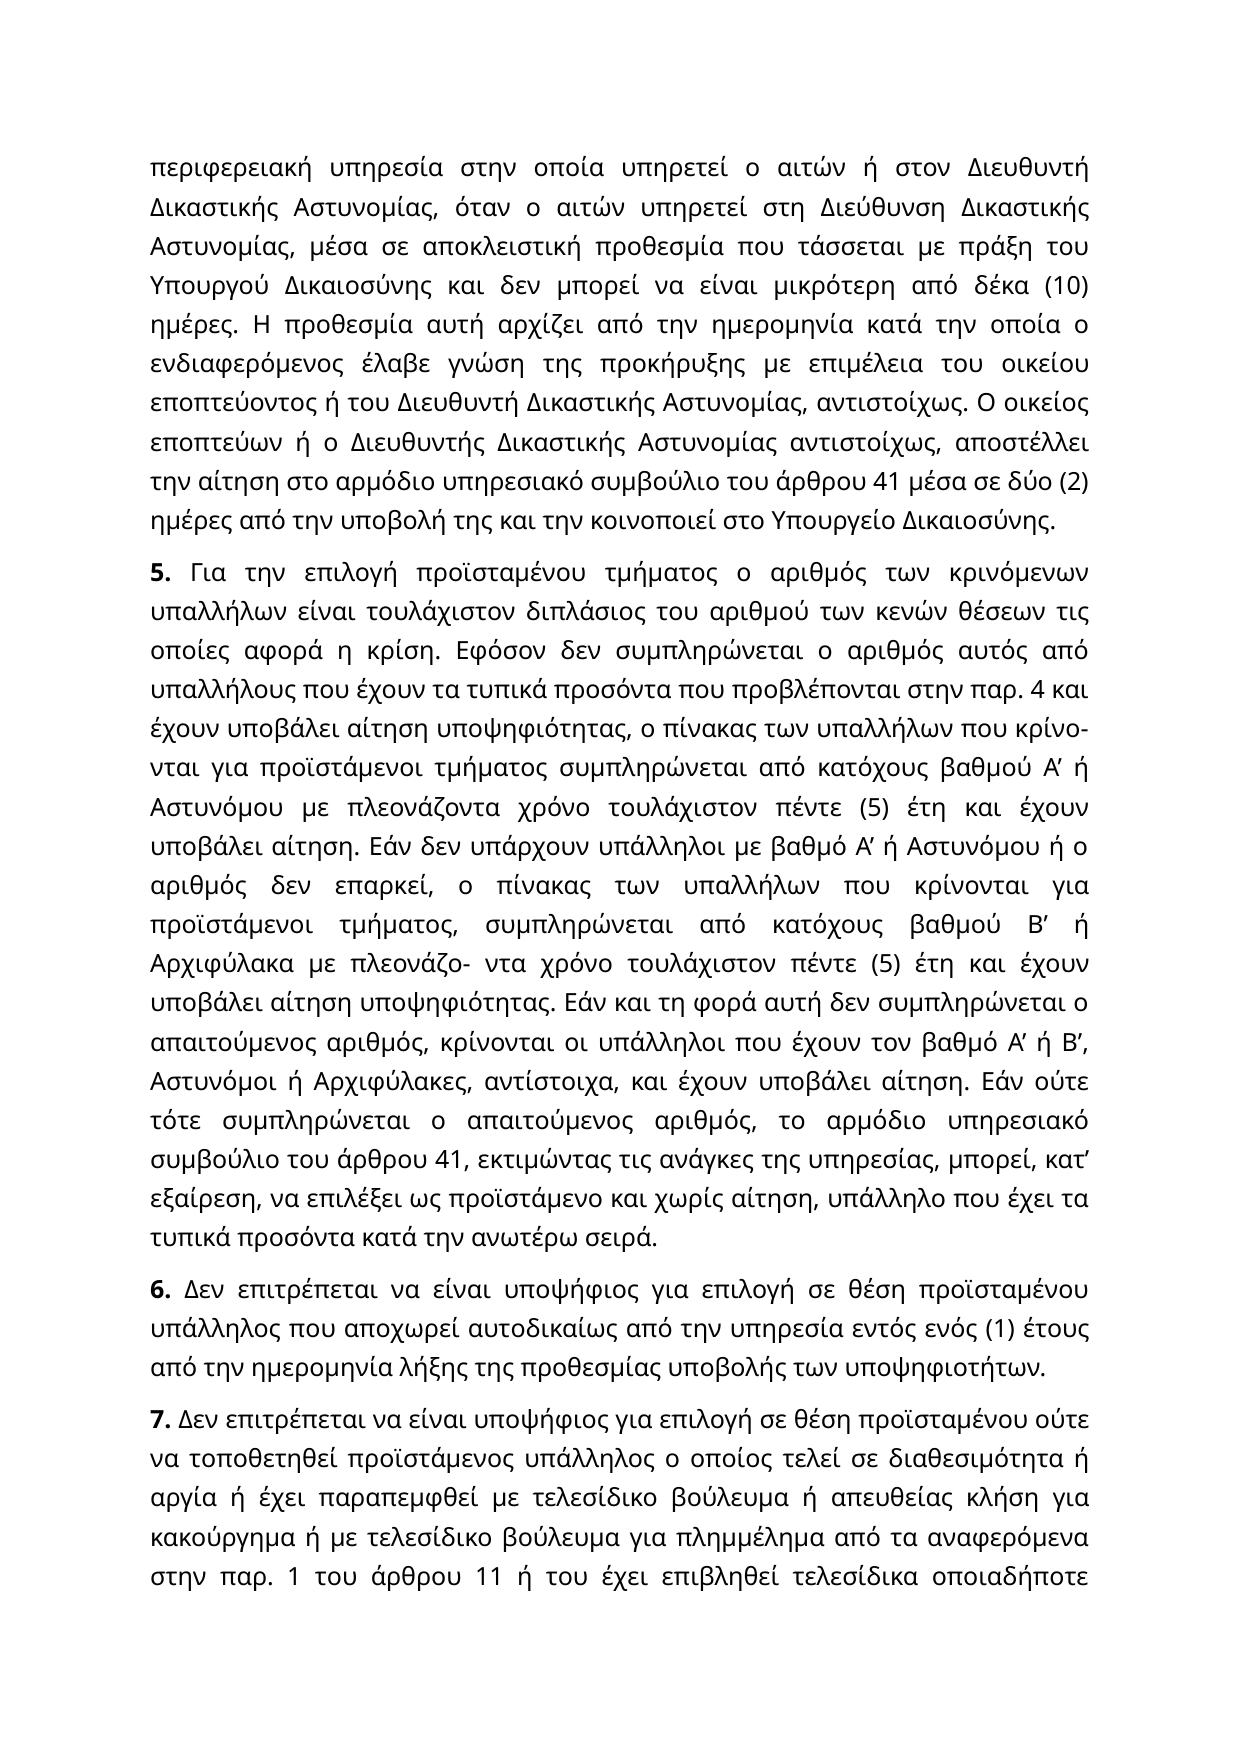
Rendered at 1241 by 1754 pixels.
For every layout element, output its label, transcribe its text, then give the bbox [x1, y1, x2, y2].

text 6. Δεν επιτρέπεται να είναι υποψήφιος για επιλογή σε θέση προϊσταμένου υπάλληλος που αποχωρεί αυτοδικαίως από την υπηρεσία εντός ενός (1) έτους από την ημερομηνία λήξης της προθεσμίας υποβολής των υποψηφιοτήτων. [150, 1272, 1090, 1384]
text 7. Δεν επιτρέπεται να είναι υποψήφιος για επιλογή σε θέση προϊσταμένου ούτε να τοποθετηθεί προϊστάμενος υπάλληλος ο οποίος τελεί σε διαθεσιμότητα ή αργία ή έχει παραπεμφθεί με τελεσίδικο βούλευμα ή απευθείας κλήση για κακούργημα ή με τελεσίδικο βούλευμα για πλημμέλημα από τα αναφερόμενα στην παρ. 1 του άρθρου 11 ή του έχει επιβληθεί τελεσίδικα οποιαδήποτε [150, 1402, 1090, 1592]
text περιφερειακή υπηρεσία στην οποία υπηρετεί ο αιτών ή στον Διευθυντή Δικαστικής Αστυνομίας, όταν ο αιτών υπηρετεί στη Διεύθυνση Δικαστικής Αστυνομίας, μέσα σε αποκλειστική προθεσμία που τάσσεται με πράξη του Υπουργού Δικαιοσύνης και δεν μπορεί να είναι μικρότερη από δέκα (10) ημέρες. Η προθεσμία αυτή αρχίζει από την ημερομηνία κατά την οποία ο ενδιαφερόμενος έλαβε γνώση της προκήρυξης με επιμέλεια του οικείου εποπτεύοντος ή του Διευθυντή Δικαστικής Αστυνομίας, αντιστοίχως. Ο οικείος εποπτεύων ή ο Διευθυντής Δικαστικής Αστυνομίας αντιστοίχως, αποστέλλει την αίτηση στο αρμόδιο υπηρεσιακό συμβούλιο του άρθρου 41 μέσα σε δύο (2) ημέρες από την υποβολή της και την κοινοποιεί στο Υπουργείο Δικαιοσύνης. [150, 150, 1090, 537]
text 5. Για την επιλογή προϊσταμένου τμήματος ο αριθμός των κρινόμενων υπαλλήλων είναι τουλάχιστον διπλάσιος του αριθμού των κενών θέσεων τις οποίες αφορά η κρίση. Εφόσον δεν συμπληρώνεται ο αριθμός αυτός από υπαλλήλους που έχουν τα τυπικά προσόντα που προβλέπονται στην παρ. 4 και έχουν υποβάλει αίτηση υποψηφιότητας, ο πίνακας των υπαλλήλων που κρίνο- νται για προϊστάμενοι τμήματος συμπληρώνεται από κατόχους βαθμού Α’ ή Αστυνόμου με πλεονάζοντα χρόνο τουλάχιστον πέντε (5) έτη και έχουν υποβάλει αίτηση. Εάν δεν υπάρχουν υπάλληλοι με βαθμό Α’ ή Αστυνόμου ή ο αριθμός δεν επαρκεί, ο πίνακας των υπαλλήλων που κρίνονται για προϊστάμενοι τμήματος, συμπληρώνεται από κατόχους βαθμού Β’ ή Αρχιφύλακα με πλεονάζο- ντα χρόνο τουλάχιστον πέντε (5) έτη και έχουν υποβάλει αίτηση υποψηφιότητας. Εάν και τη φορά αυτή δεν συμπληρώνεται ο απαιτούμενος αριθμός, κρίνονται οι υπάλληλοι που έχουν τον βαθμό Α’ ή Β’, Αστυνόμοι ή Αρχιφύλακες, αντίστοιχα, και έχουν υποβάλει αίτηση. Εάν ούτε τότε συμπληρώνεται ο απαιτούμενος αριθμός, το αρμόδιο υπηρεσιακό συμβούλιο του άρθρου 41, εκτιμώντας τις ανάγκες της υπηρεσίας, μπορεί, κατ’ εξαίρεση, να επιλέξει ως προϊστάμενο και χωρίς αίτηση, υπάλληλο που έχει τα τυπικά προσόντα κατά την ανωτέρω σειρά. [150, 554, 1090, 1254]
